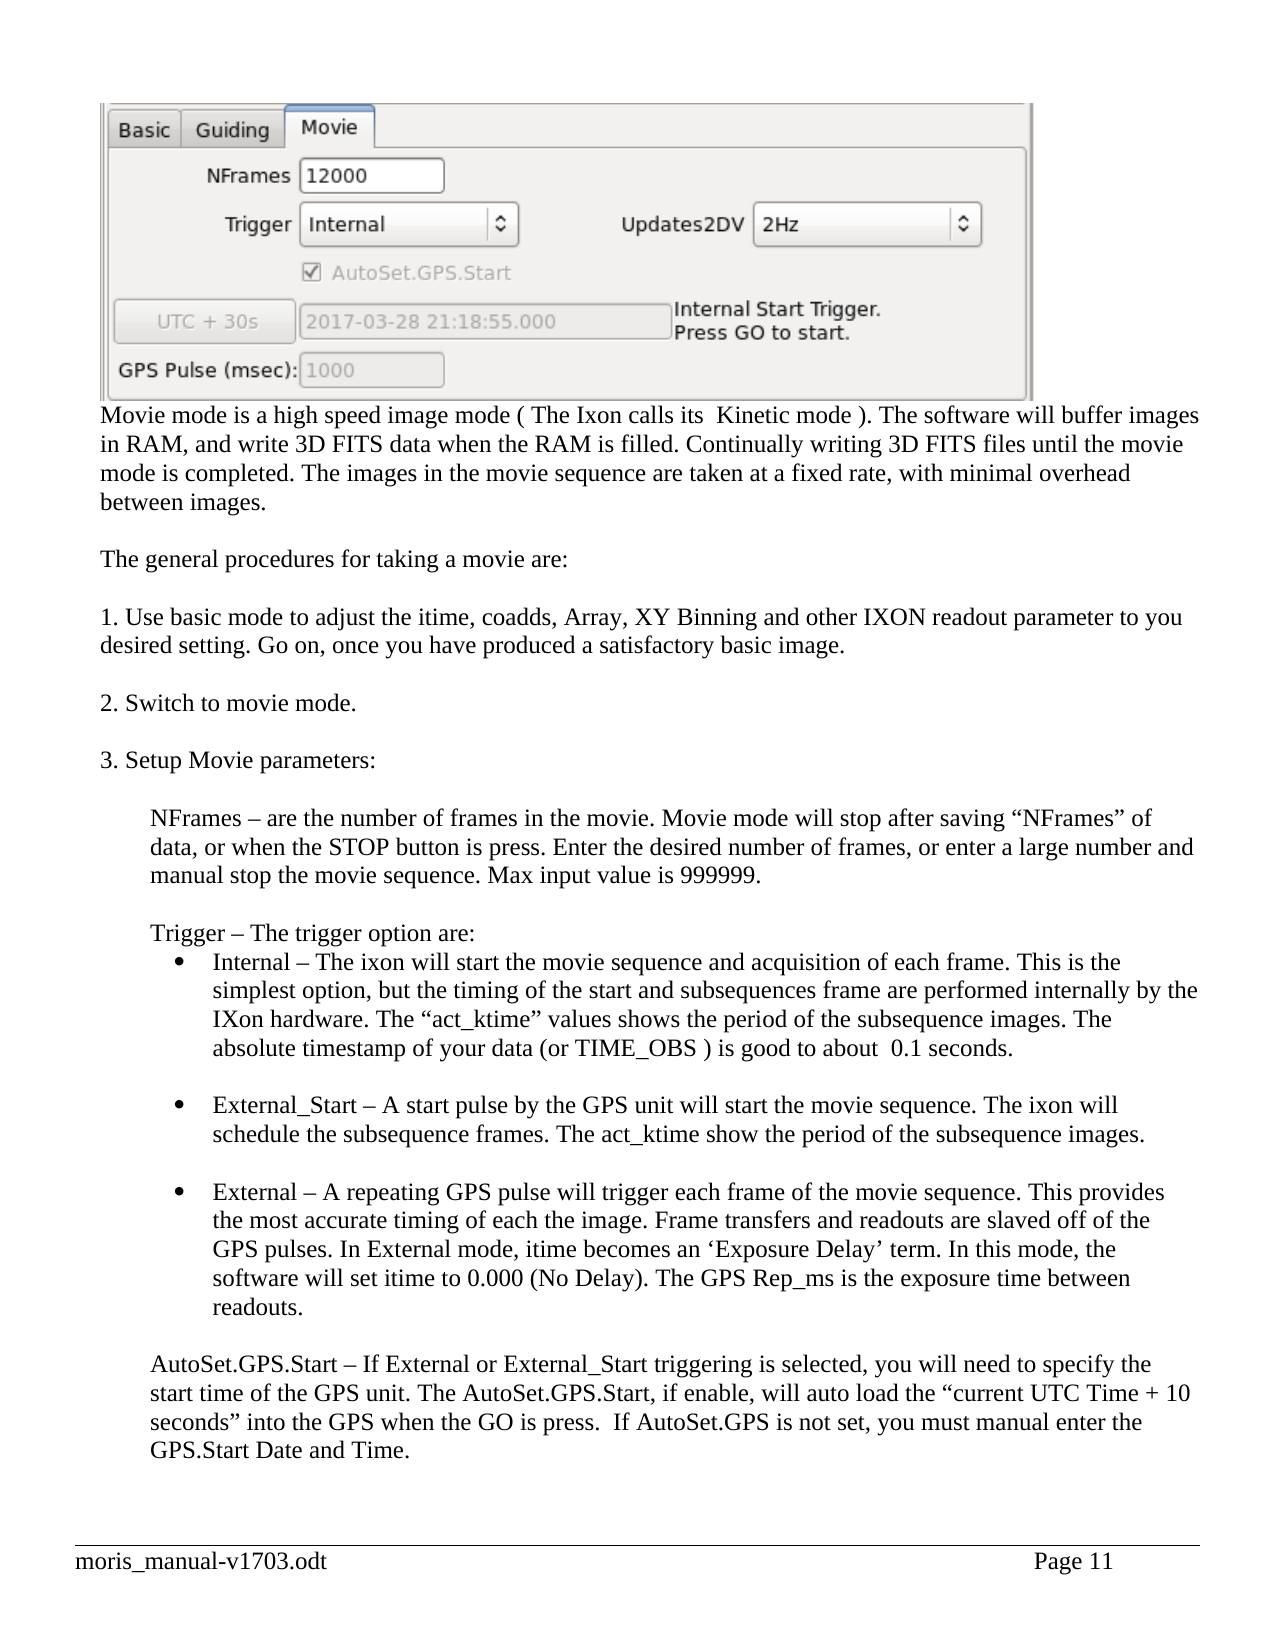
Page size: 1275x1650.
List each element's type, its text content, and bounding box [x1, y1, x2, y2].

list Internal – The ixon will start the movie sequence and acquisition of each frame. This is the simplest option, but the timing of the start and subsequences frame are performed internally by the IXon hardware. The “act_ktime” values shows the period of the subsequence images. The absolute timestamp of your data (or TIME_OBS ) is good to about 0.1 seconds. [175, 947, 1200, 1062]
text The general procedures for taking a movie are: [100, 544, 1200, 573]
text AutoSet.GPS.Start – If External or External_Start triggering is selected, you will need to specify the start time of the GPS unit. The AutoSet.GPS.Start, if enable, will auto load the “current UTC Time + 10 seconds” into the GPS when the GO is press. If AutoSet.GPS is not set, you must manual enter the GPS.Start Date and Time. [150, 1349, 1200, 1464]
text 2. Switch to movie mode. [100, 688, 1200, 717]
text 1. Use basic mode to adjust the itime, coadds, Array, XY Binning and other IXON readout parameter to you desired setting. Go on, once you have produced a satisfactory basic image. [100, 602, 1200, 659]
text Movie mode is a high speed image mode ( The Ixon calls its Kinetic mode ). The software will buffer images in RAM, and write 3D FITS data when the RAM is filled. Continually writing 3D FITS files until the movie mode is completed. The images in the movie sequence are taken at a fixed rate, with minimal overhead between images. [100, 401, 1200, 516]
text NFrames – are the number of frames in the movie. Movie mode will stop after saving “NFrames” of data, or when the STOP button is press. Enter the desired number of frames, or enter a large number and manual stop the movie sequence. Max input value is 999999. [150, 803, 1200, 889]
picture [100, 103, 1035, 401]
text 3. Setup Movie parameters: [100, 746, 1200, 774]
list External – A repeating GPS pulse will trigger each frame of the movie sequence. This provides the most accurate timing of each the image. Frame transfers and readouts are slaved off of the GPS pulses. In External mode, itime becomes an ‘Exposure Delay’ term. In this mode, the software will set itime to 0.000 (No Delay). The GPS Rep_ms is the exposure time between readouts. [175, 1177, 1200, 1321]
list External_Start – A start pulse by the GPS unit will start the movie sequence. The ixon will schedule the subsequence frames. The act_ktime show the period of the subsequence images. [175, 1091, 1200, 1148]
text Trigger – The trigger option are: [150, 918, 1200, 947]
